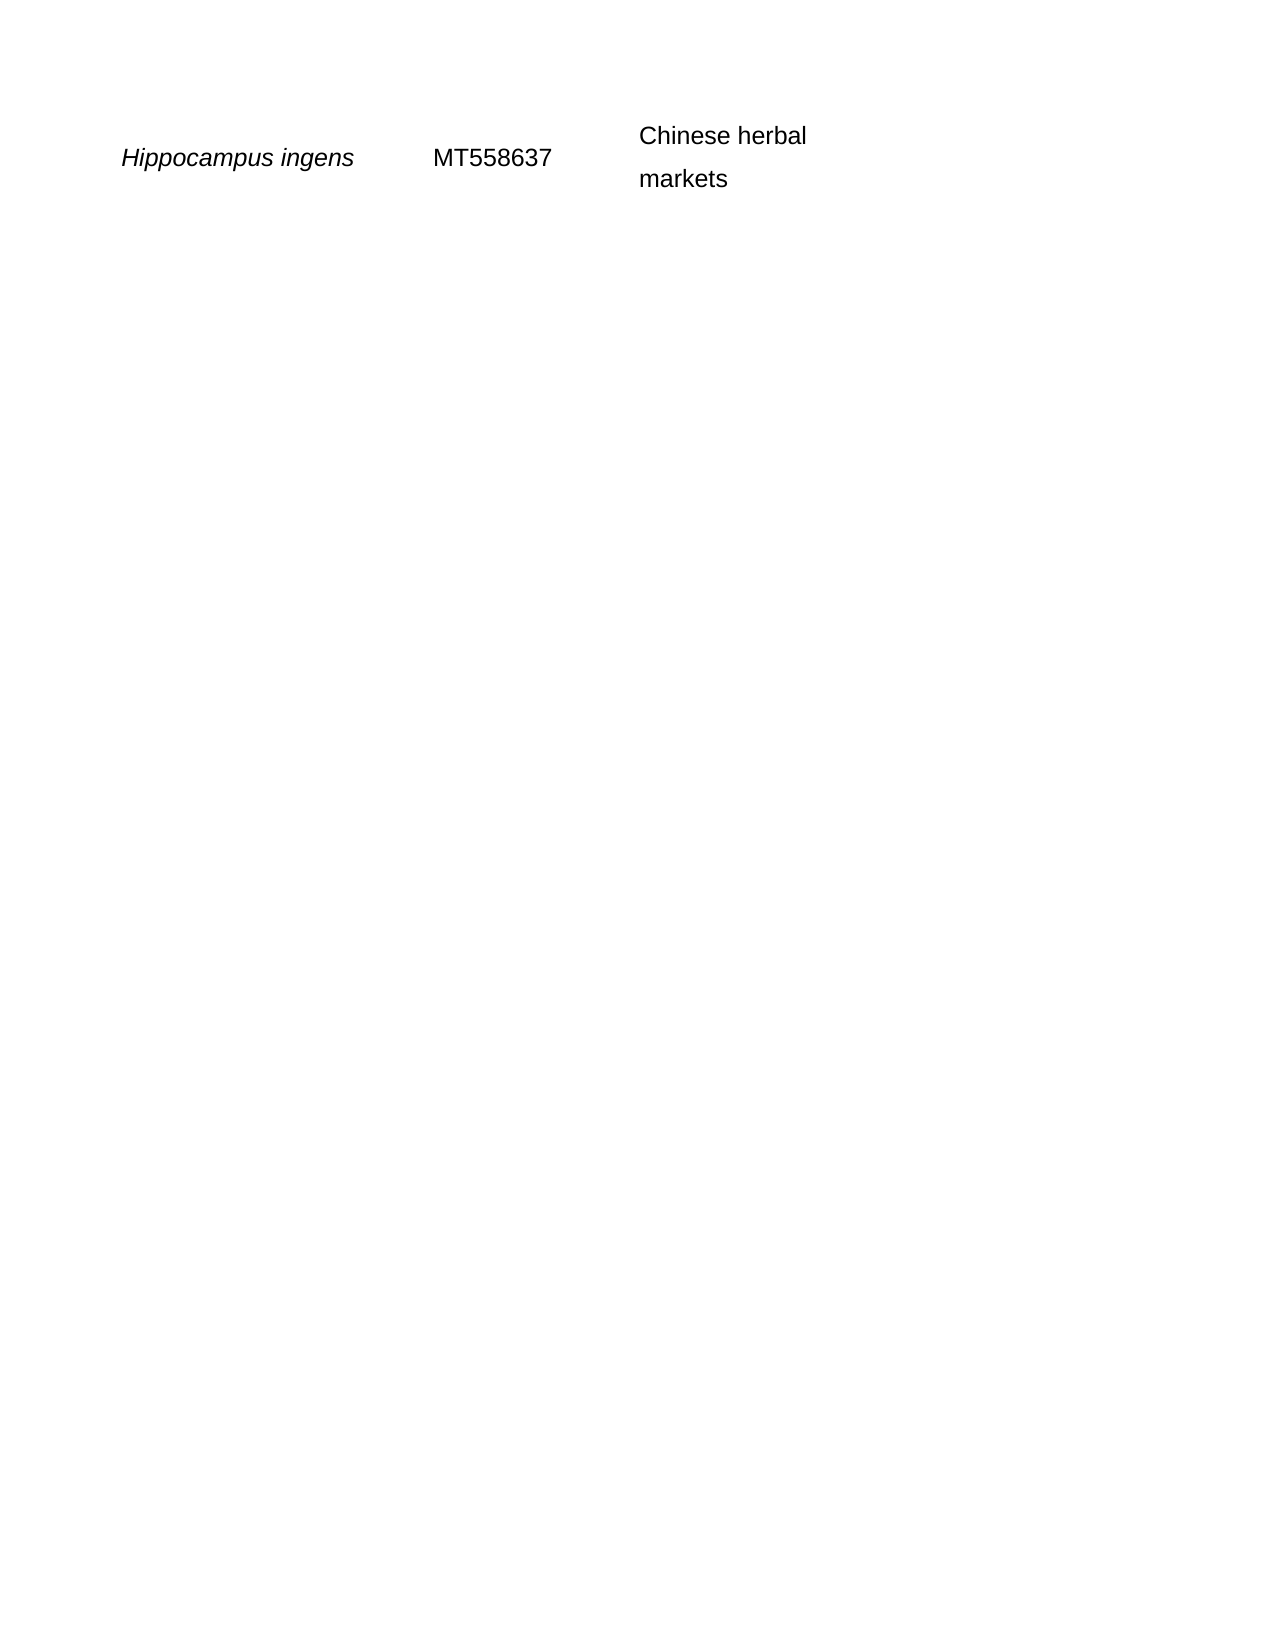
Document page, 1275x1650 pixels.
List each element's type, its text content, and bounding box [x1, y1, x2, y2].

table_cell Chinese herbal markets [636, 118, 887, 210]
table_cell Hippocampus ingens [118, 118, 430, 210]
table_cell MT558637 [430, 118, 636, 210]
